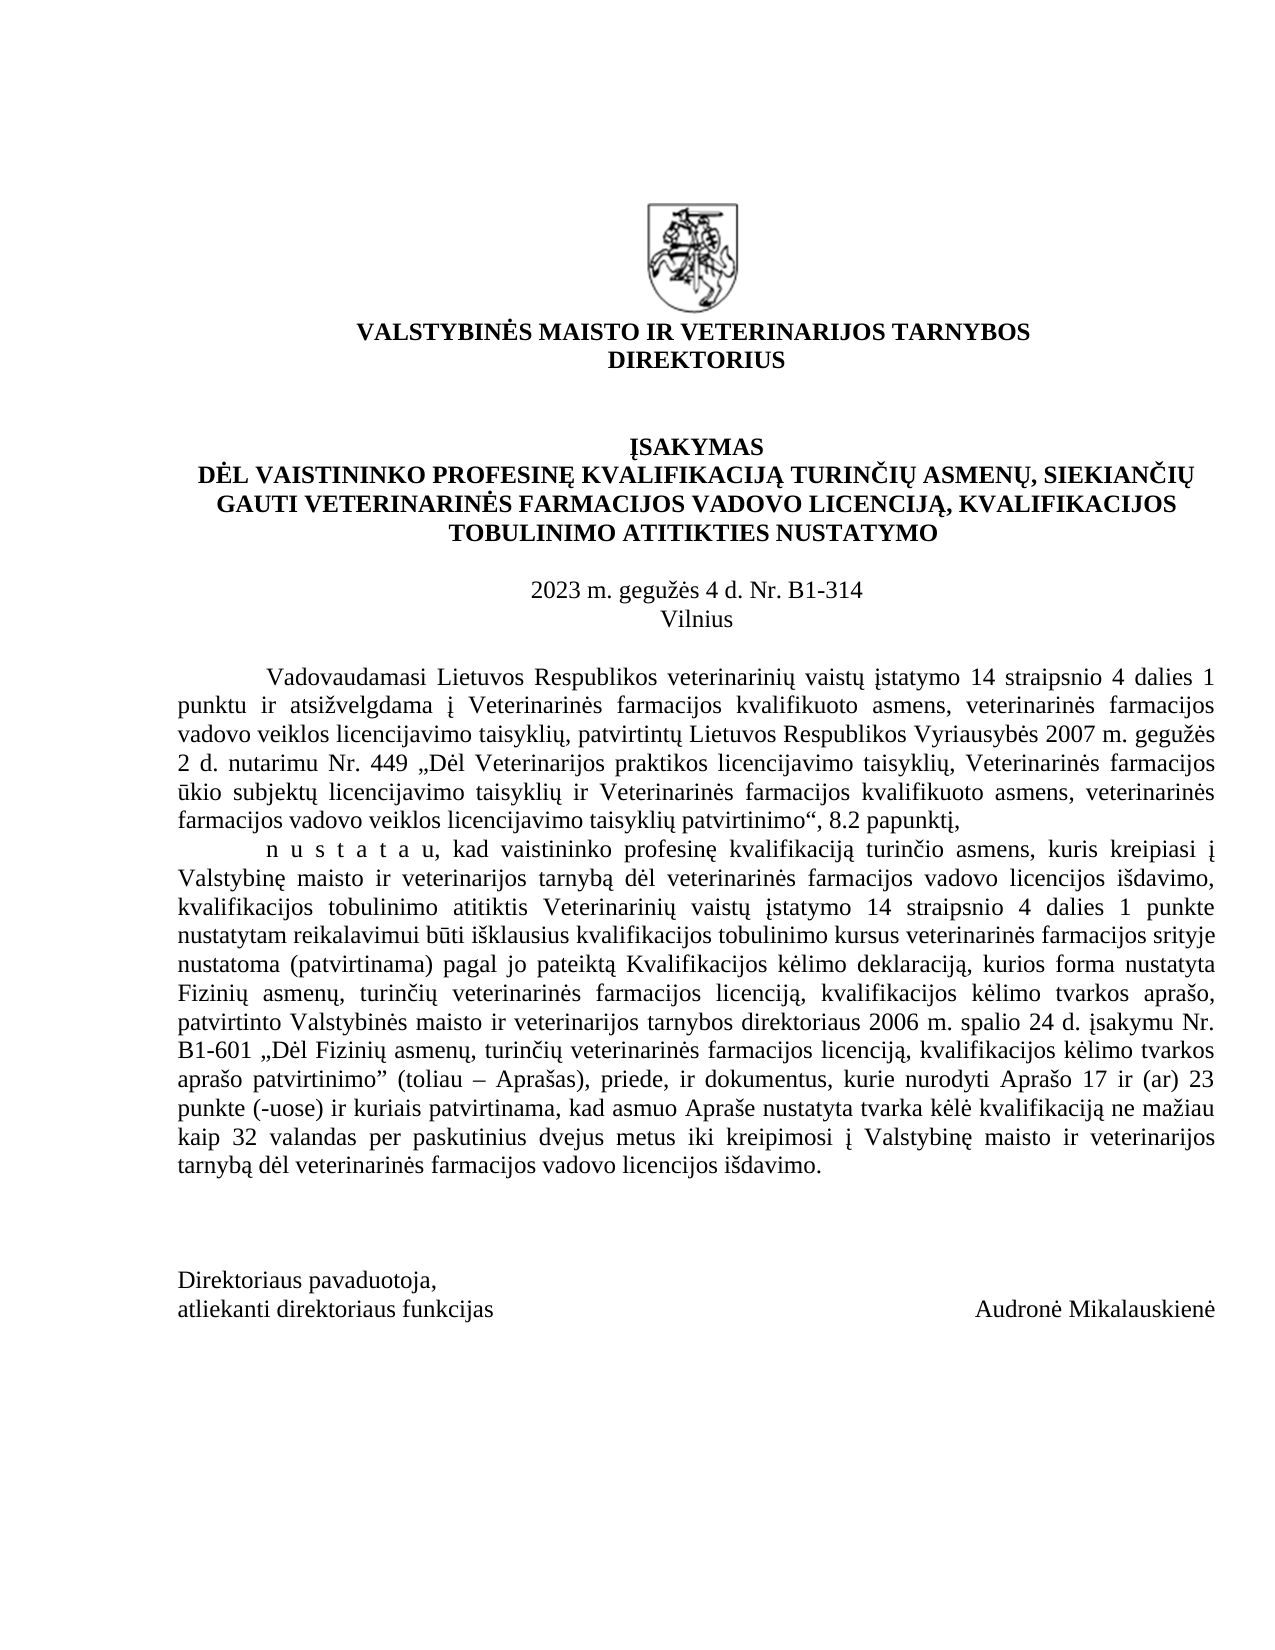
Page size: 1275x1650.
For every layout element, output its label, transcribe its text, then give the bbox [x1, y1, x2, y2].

text DĖL VAISTININKO PROFESINĘ KVALIFIKACIJĄ TURINČIŲ ASMENų, siekiančių gauti veterinarinės farmacijos vadovo licenciją, KVALIFIKACIJOS TOBULINIMO Atitikties NUSTATYMO [177, 460, 1216, 547]
text atliekanti direktoriaus funkcijas Audronė Mikalauskienė [177, 1294, 1216, 1323]
text 2023 m. gegužės 4 d. Nr. B1-314 [177, 575, 1216, 604]
text VALSTYBINĖS MAISTO IR VETERINARIJOS TARNYBOS [177, 317, 1216, 345]
text DIREKTORIUS [177, 345, 1216, 374]
text n u s t a t a u, kad vaistininko profesinę kvalifikaciją turinčio asmens, kuris kreipiasi į Valstybinę maisto ir veterinarijos tarnybą dėl veterinarinės farmacijos vadovo licencijos išdavimo, kvalifikacijos tobulinimo atitiktis Veterinarinių vaistų įstatymo 14 straipsnio 4 dalies 1 punkte nustatytam reikalavimui būti išklausius kvalifikacijos tobulinimo kursus veterinarinės farmacijos srityje nustatoma (patvirtinama) pagal jo pateiktą Kvalifikacijos kėlimo deklaraciją, kurios forma nustatyta Fizinių asmenų, turinčių veterinarinės farmacijos licenciją, kvalifikacijos kėlimo tvarkos aprašo, patvirtinto Valstybinės maisto ir veterinarijos tarnybos direktoriaus 2006 m. spalio 24 d. įsakymu Nr. B1-601 „Dėl Fizinių asmenų, turinčių veterinarinės farmacijos licenciją, kvalifikacijos kėlimo tvarkos aprašo patvirtinimo” (toliau – Aprašas), priede, ir dokumentus, kurie nurodyti Aprašo 17 ir (ar) 23 punkte (-uose) ir kuriais patvirtinama, kad asmuo Apraše nustatyta tvarka kėlė kvalifikaciją ne mažiau kaip 32 valandas per paskutinius dvejus metus iki kreipimosi į Valstybinę maisto ir veterinarijos tarnybą dėl veterinarinės farmacijos vadovo licencijos išdavimo. [177, 834, 1216, 1179]
text Vadovaudamasi Lietuvos Respublikos veterinarinių vaistų įstatymo 14 straipsnio 4 dalies 1 punktu ir atsižvelgdama į Veterinarinės farmacijos kvalifikuoto asmens, veterinarinės farmacijos vadovo veiklos licencijavimo taisyklių, patvirtintų Lietuvos Respublikos Vyriausybės 2007 m. gegužės 2 d. nutarimu Nr. 449 „Dėl Veterinarijos praktikos licencijavimo taisyklių, Veterinarinės farmacijos ūkio subjektų licencijavimo taisyklių ir Veterinarinės farmacijos kvalifikuoto asmens, veterinarinės farmacijos vadovo veiklos licencijavimo taisyklių patvirtinimo“, 8.2 papunktį, [177, 662, 1216, 834]
text Direktoriaus pavaduotoja, [177, 1265, 1216, 1294]
text ĮSAKYMAS [177, 432, 1216, 460]
text Vilnius [177, 604, 1216, 633]
